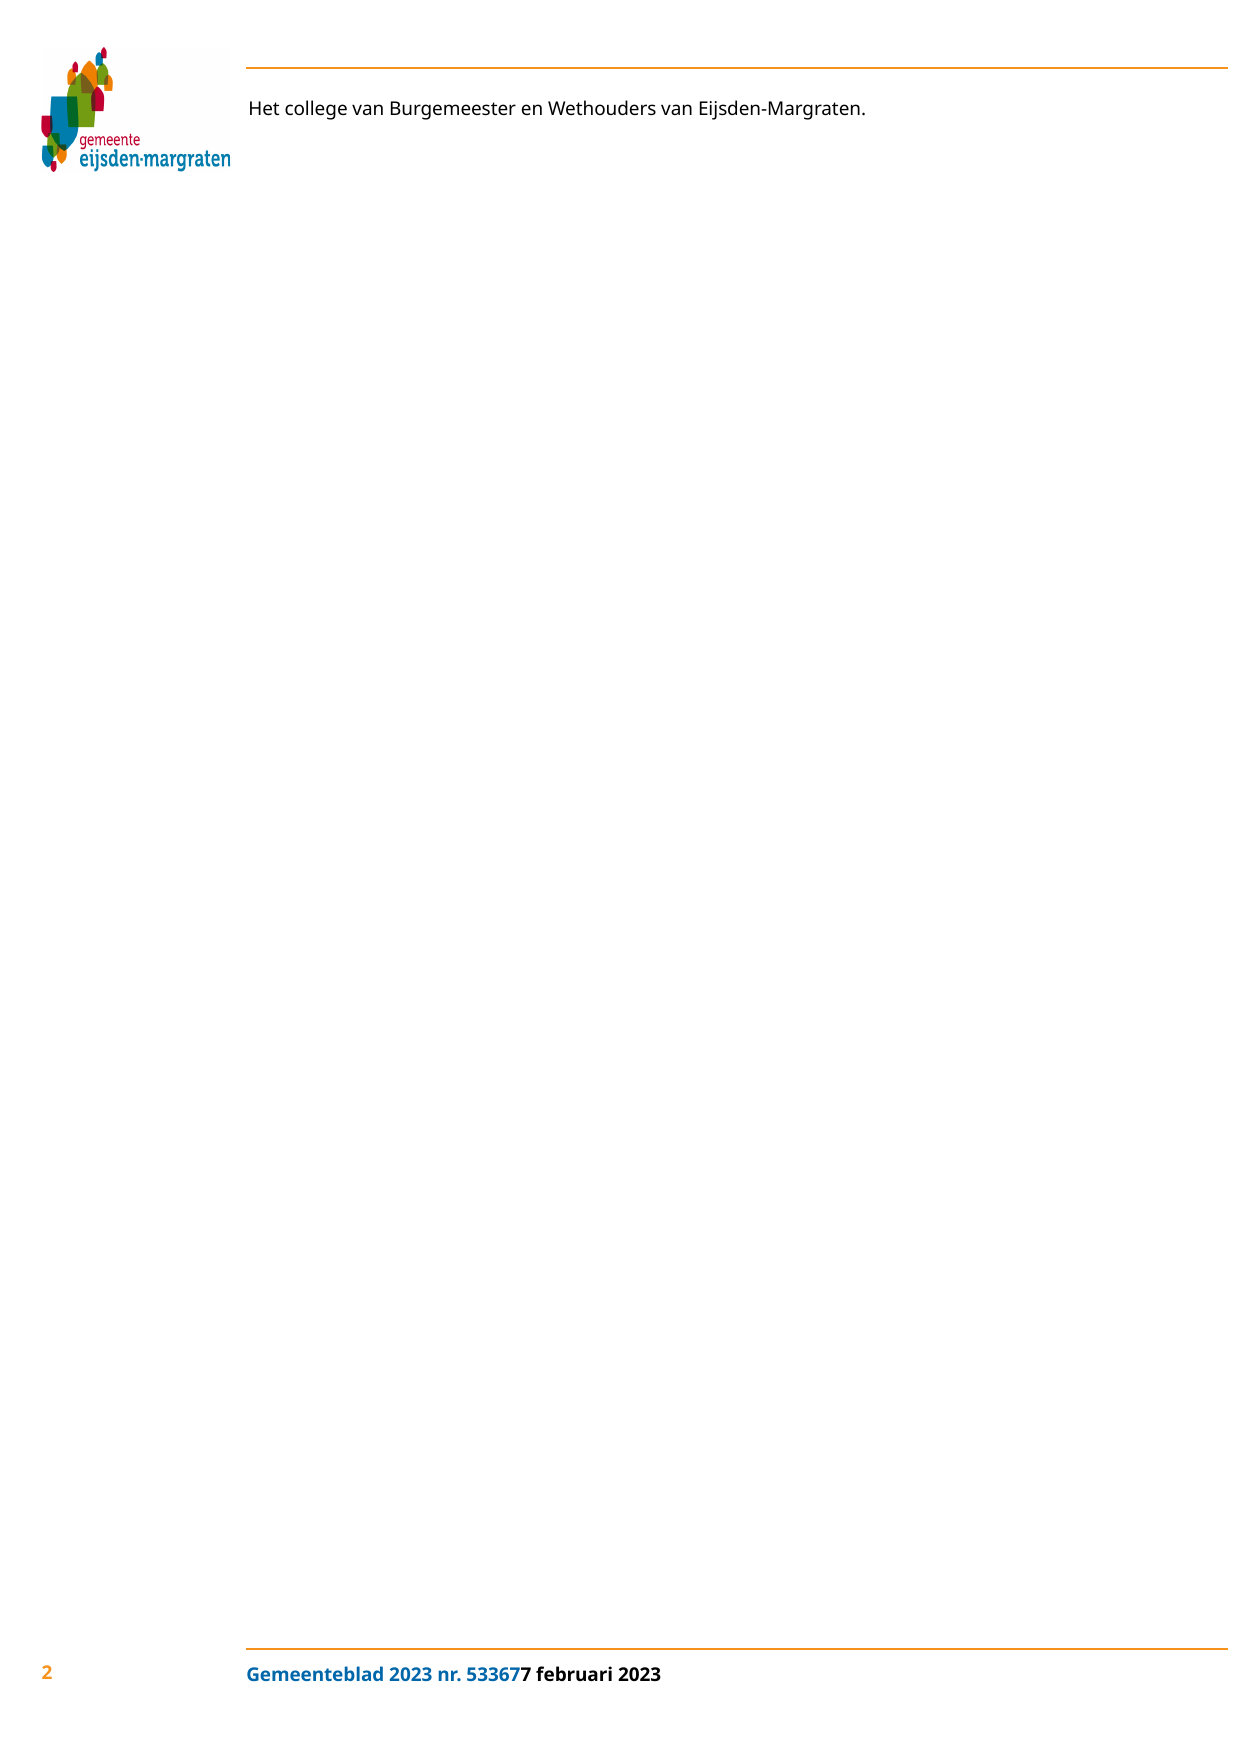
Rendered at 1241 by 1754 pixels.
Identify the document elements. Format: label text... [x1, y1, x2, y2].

picture [41, 47, 231, 172]
text Het college van Burgemeester en Wethouders van Eijsden-Margraten. [248, 95, 1152, 121]
